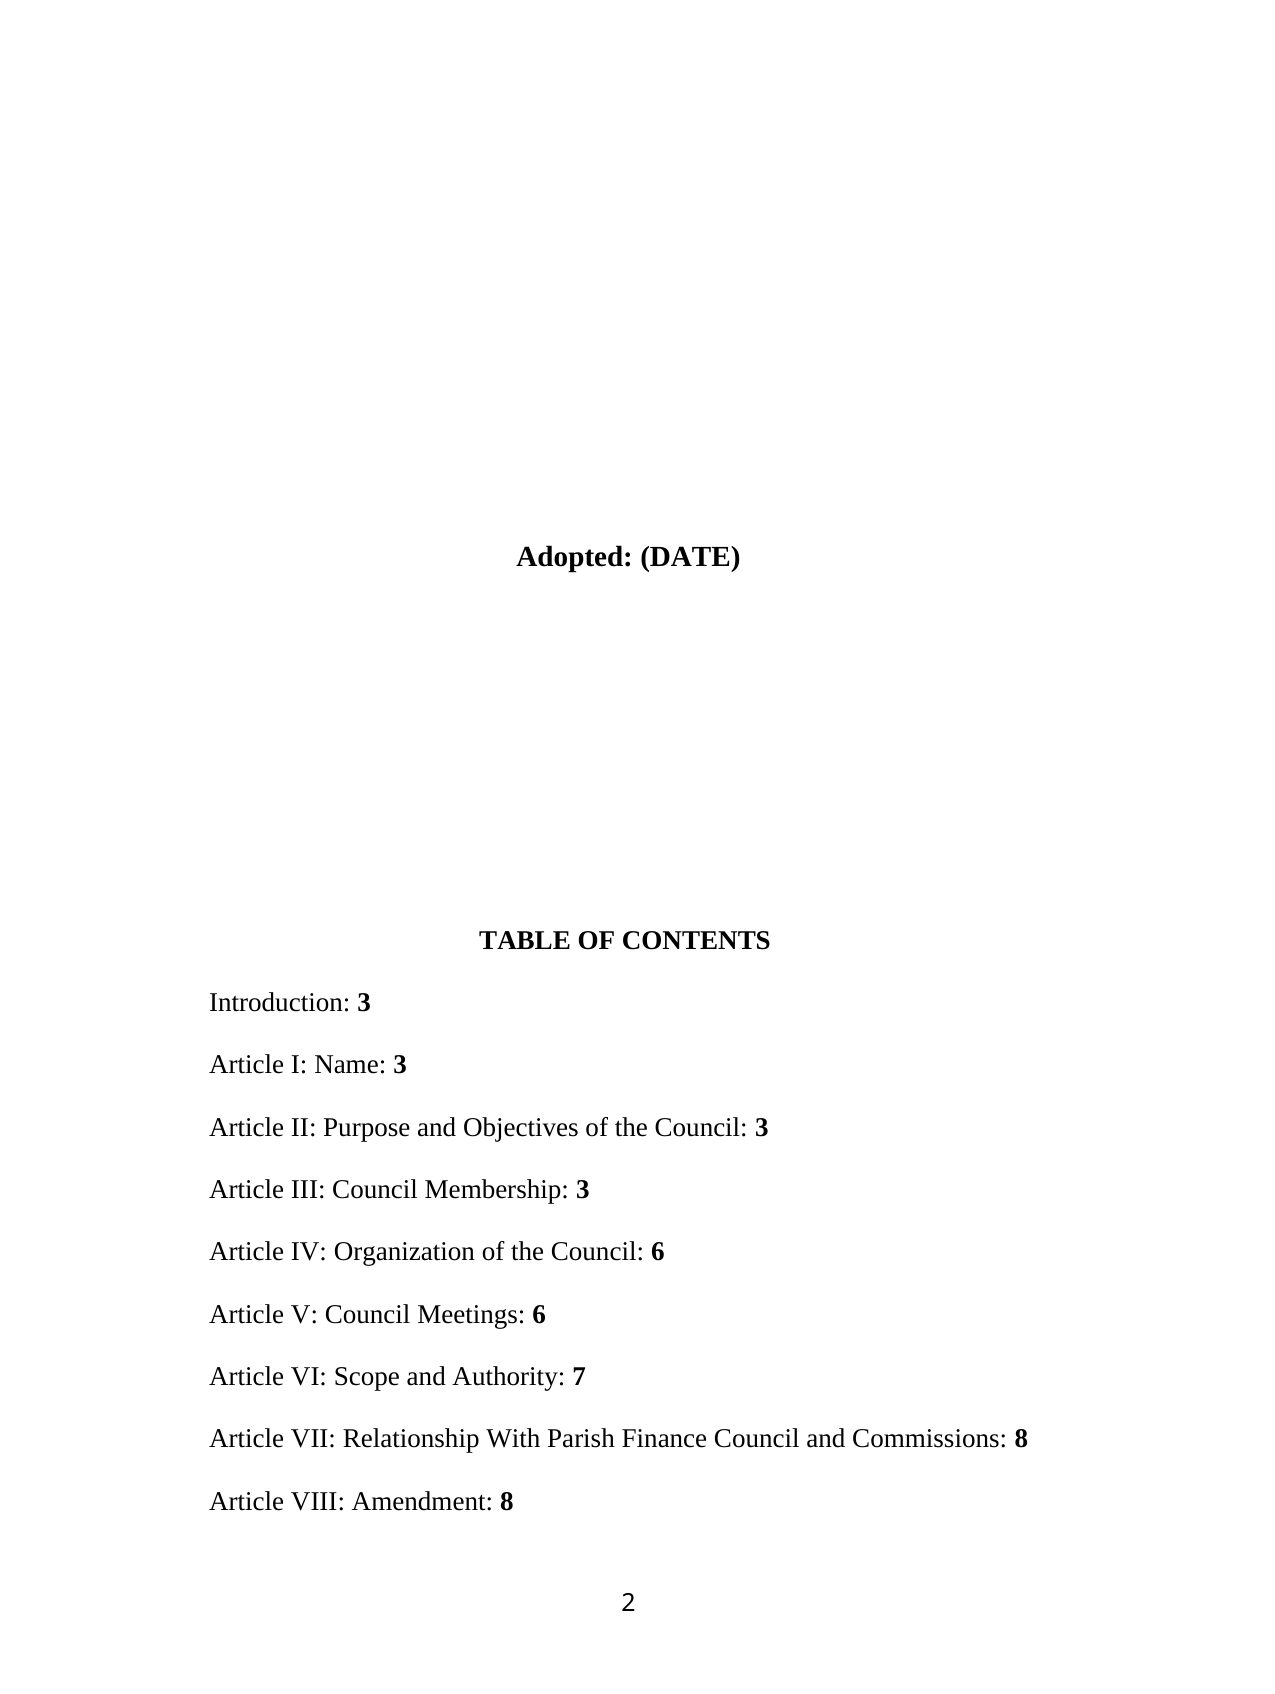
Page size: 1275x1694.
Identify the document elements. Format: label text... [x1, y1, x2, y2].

text Article II: Purpose and Objectives of the Council: 3 [209, 1111, 1048, 1142]
text TABLE OF CONTENTS [209, 924, 1048, 955]
text Article III: Council Membership: 3 [209, 1173, 1048, 1204]
text Article VI: Scope and Authority: 7 [209, 1360, 1048, 1391]
text Article VII: Relationship With Parish Finance Council and Commissions: 8 [209, 1422, 1048, 1453]
text Article IV: Organization of the Council: 6 [209, 1235, 1048, 1267]
text Introduction: 3 [209, 986, 1048, 1017]
text Adopted: (DATE) [209, 539, 1048, 573]
text Article VIII: Amendment: 8 [209, 1484, 1048, 1516]
text Article V: Council Meetings: 6 [209, 1298, 1048, 1329]
text Article I: Name: 3 [209, 1048, 1048, 1080]
